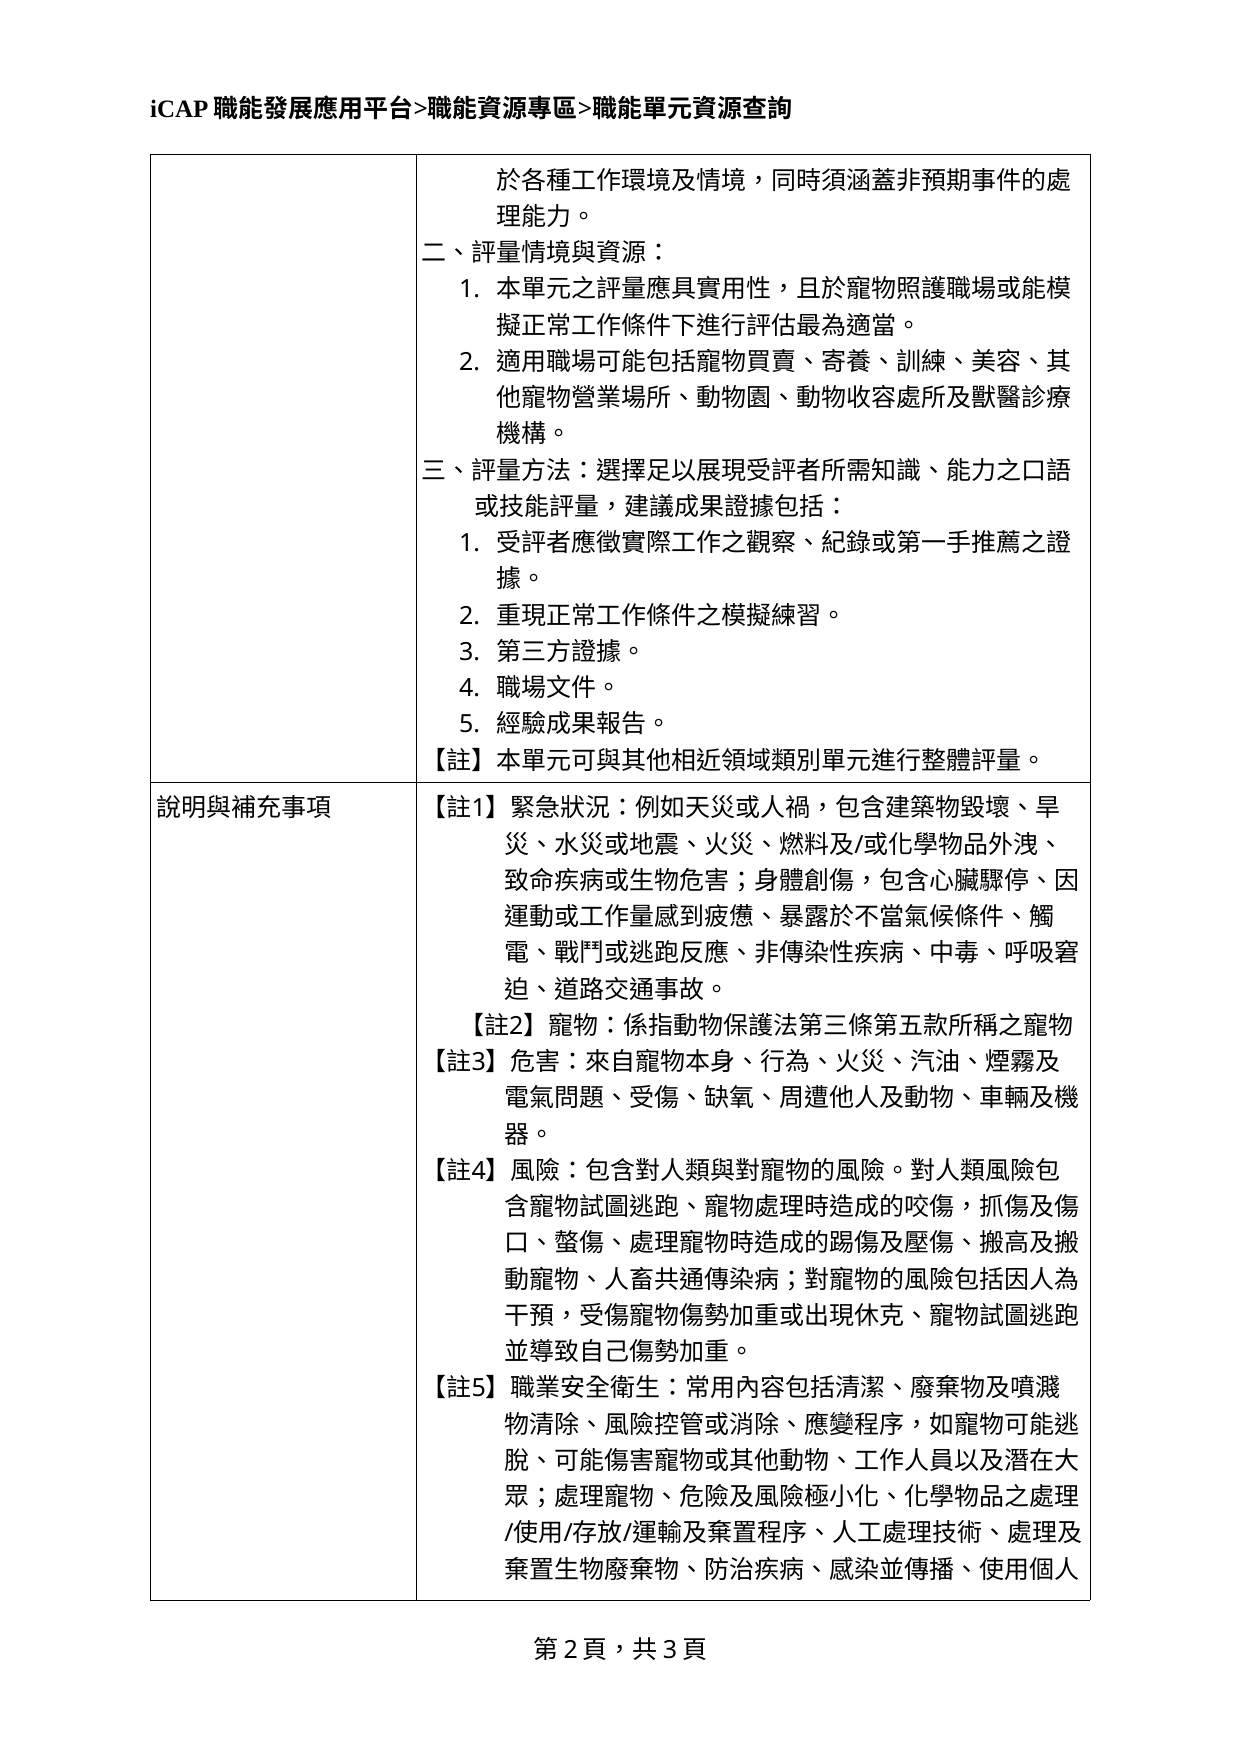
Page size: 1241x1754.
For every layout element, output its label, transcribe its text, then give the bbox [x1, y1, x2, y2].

table_cell 說明與補充事項 [151, 783, 416, 1599]
table_cell 緊急狀況：例如天災或人禍，包含建築物毀壞、旱災、水災或地震、火災、燃料及/或化學物品外洩、致命疾病或生物危害；身體創傷，包含心臟驟停、因運動或工作量感到疲憊、暴露於不當氣候條件、觸電、戰鬥或逃跑反應、非傳染性疾病、中毒、呼吸窘迫、道路交通事故。 寵物：係指動物保護法第三條第五款所稱之寵物 危害：來自寵物本身、行為、火災、汽油、煙霧及電氣問題、受傷、缺氧、周遭他人及動物、車輛及機器。 風險：包含對人類與對寵物的風險。對人類風險包含寵物試圖逃跑、寵物處理時造成的咬傷，抓傷及傷口、螫傷、處理寵物時造成的踢傷及壓傷、搬高及搬動寵物、人畜共通傳染病；對寵物的風險包括因人為干預，受傷寵物傷勢加重或出現休克、寵物試圖逃跑並導致自己傷勢加重。 職業安全衛生：常用內容包括清潔、廢棄物及噴濺物清除、風險控管或消除、應變程序，如寵物可能逃脫、可能傷害寵物或其他動物、工作人員以及潛在大眾；處理寵物、危險及風險極小化、化學物品之處理/使用/存放/運輸及棄置程序、人工處理技術、處理及棄置生物廢棄物、防治疾病、感染並傳播、使用個人防護設備。 個人防護裝備：包含寵物約束裝置（如項圈、韁繩、胸背帶、牽繩、口罩、頭套）、防範感染與環境防護裝備（如寵物防咬手套、靴子、手套、護目鏡及頭盔、防曬或防潮，避免天氣過熱或過冷、地形防護、防止化學品外漏、保定繩及安全帶）。 寵物身體症狀及生命象徵：身體症狀包含骨折、燒傷、撕裂傷、其他傷害、創傷及病症、抓傷；生命跡證包含水分、脈搏、呼吸、體溫。 基本急救照護：包括使寵物保持冷靜、安靜並遠離活動或噪音，以降低因驚嚇所受的影響。使用止血帶、氧氣瓶等裝備、如果傷及軟組織或骨折，則固定受傷肢體；如果受到灼傷或中暑，則使用沖水或灑水；誤食化學藥劑在醫護指導下適時給予催吐劑或解毒劑、依照建議提供飼料或飲水、盡快將寵物送至獸醫診療機構治療。 [417, 783, 1090, 1599]
table_cell [151, 155, 416, 782]
table_cell 一、進行關鍵工作任務/能力之證據： 評估緊急狀況。 判定對自身、旁觀者、大眾及寵物危害，並極力降低風險。 對寵物進行基本急救及照護。 在進行急救期間尋求協助。 與他人有效溝通並遵循指示。 為寵物提供基本急救所需的技能及知識，必須可應用於各種工作環境及情境，同時須涵蓋非預期事件的處理能力。 二、評量情境與資源： 本單元之評量應具實用性，且於寵物照護職場或能模擬正常工作條件下進行評估最為適當。 適用職場可能包括寵物買賣、寄養、訓練、美容、其他寵物營業場所、動物園、動物收容處所及獸醫診療機構。 三、評量方法：選擇足以展現受評者所需知識、能力之口語或技能評量，建議成果證據包括： 受評者應徵實際工作之觀察、紀錄或第一手推薦之證據。 重現正常工作條件之模擬練習。 第三方證據。 職場文件。 經驗成果報告。 【註】本單元可與其他相近領域類別單元進行整體評量。 [417, 155, 1090, 782]
